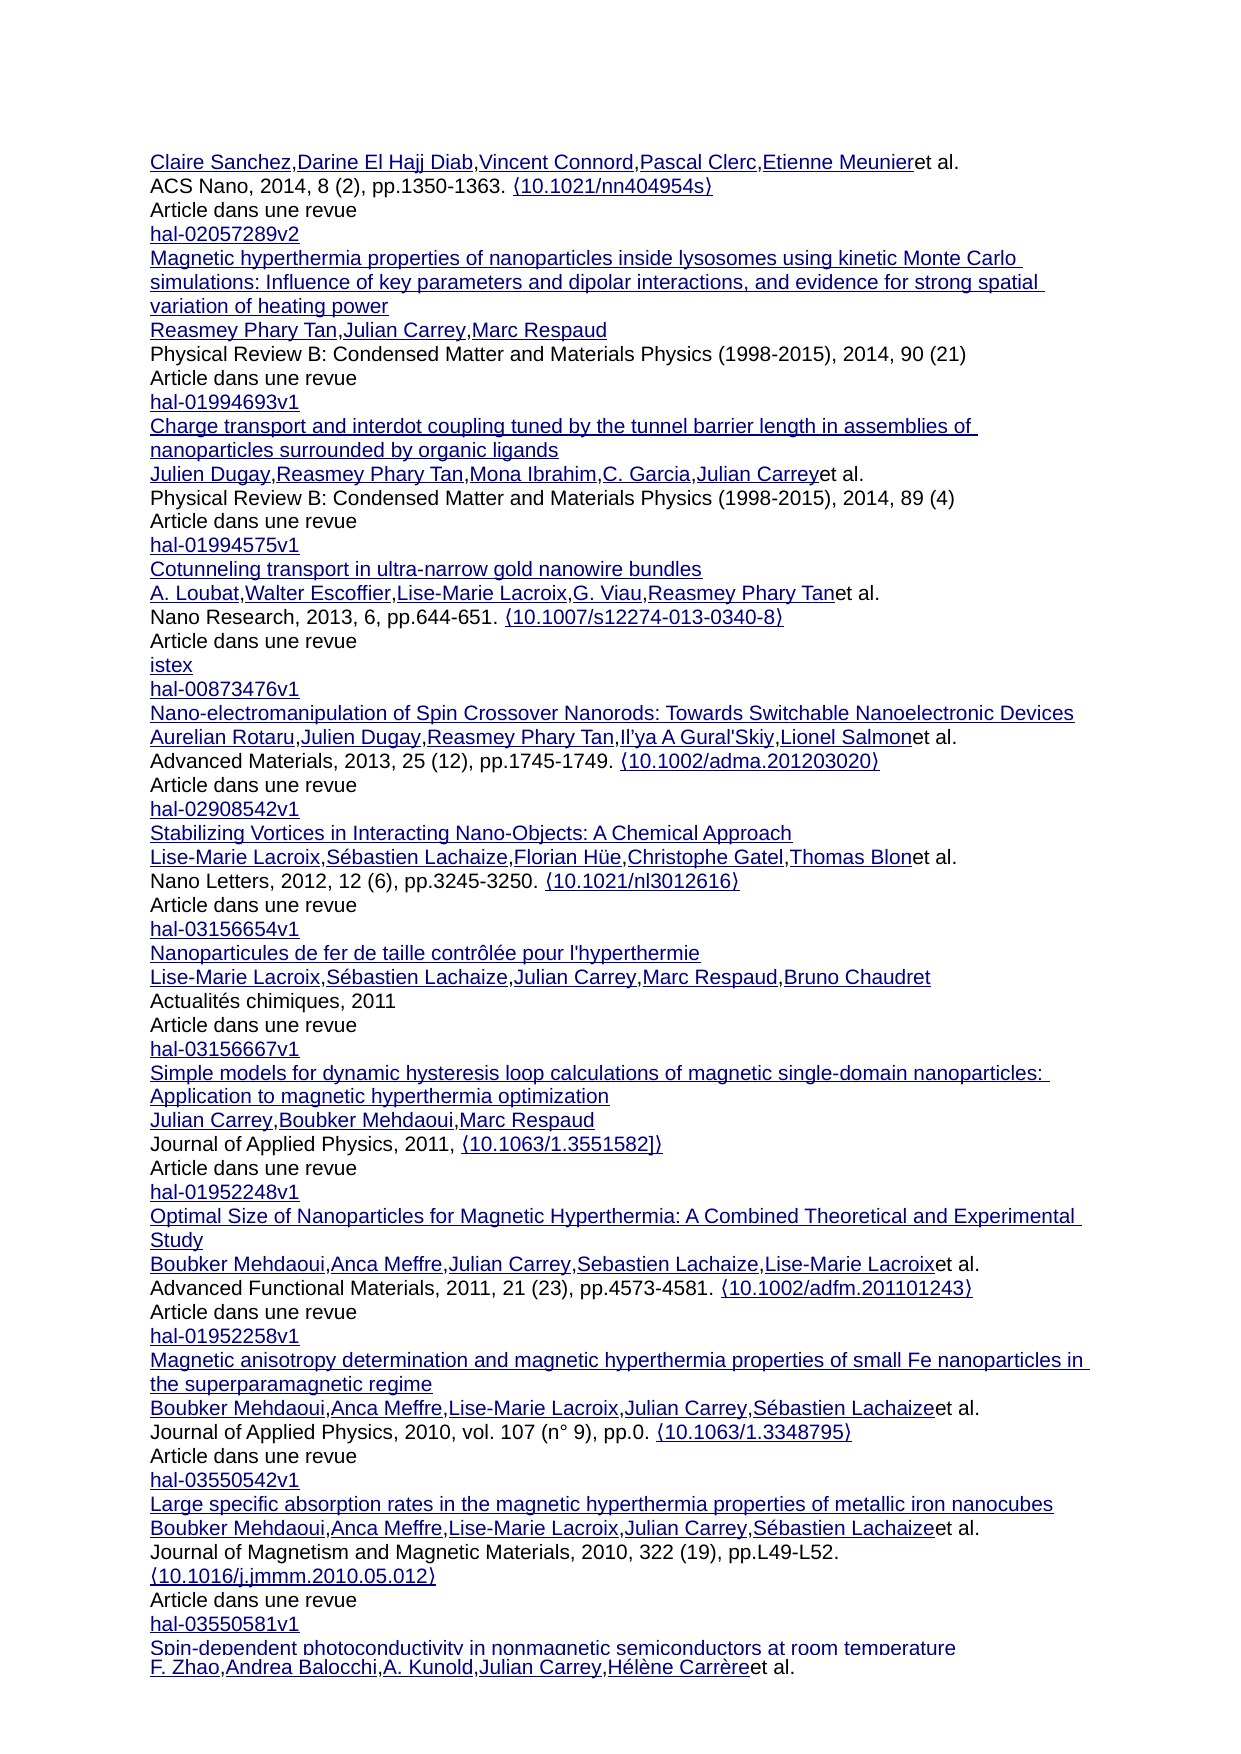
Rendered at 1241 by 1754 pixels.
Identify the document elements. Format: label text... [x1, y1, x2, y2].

table_cell Optimal Size of Nanoparticles for Magnetic Hyperthermia: A Combined Theoretical and Experimental Study Boubker Mehdaoui,Anca Meffre,Julian Carrey,Sebastien Lachaize,Lise-Marie Lacroixet al. Advanced Functional Materials, 2011, 21 (23), pp.4573-4581. ⟨10.1002/adfm.201101243⟩ Article dans une revue hal-01952258v1 [150, 1204, 1090, 1348]
table_cell Magnetic hyperthermia properties of nanoparticles inside lysosomes using kinetic Monte Carlo simulations: Influence of key parameters and dipolar interactions, and evidence for strong spatial variation of heating power Reasmey Phary Tan,Julian Carrey,Marc Respaud Physical Review B: Condensed Matter and Materials Physics (1998-2015), 2014, 90 (21) Article dans une revue hal-01994693v1 [150, 246, 1090, 413]
table_cell Charge transport and interdot coupling tuned by the tunnel barrier length in assemblies of nanoparticles surrounded by organic ligands Julien Dugay,Reasmey Phary Tan,Mona Ibrahim,C. Garcia,Julian Carreyet al. Physical Review B: Condensed Matter and Materials Physics (1998-2015), 2014, 89 (4) Article dans une revue hal-01994575v1 [150, 414, 1090, 557]
table_cell Nano-electromanipulation of Spin Crossover Nanorods: Towards Switchable Nanoelectronic Devices Aurelian Rotaru,Julien Dugay,Reasmey Phary Tan,Il’ya A Gural'Skiy,Lionel Salmonet al. Advanced Materials, 2013, 25 (12), pp.1745-1749. ⟨10.1002/adma.201203020⟩ Article dans une revue hal-02908542v1 [150, 701, 1090, 821]
table_cell Nanoparticules de fer de taille contrôlée pour l'hyperthermie Lise-Marie Lacroix,Sébastien Lachaize,Julian Carrey,Marc Respaud,Bruno Chaudret Actualités chimiques, 2011 Article dans une revue hal-03156667v1 [150, 941, 1090, 1060]
table_cell Magnetic anisotropy determination and magnetic hyperthermia properties of small Fe nanoparticles in [150, 1348, 1090, 1369]
table_cell the superparamagnetic regime Boubker Mehdaoui,Anca Meffre,Lise-Marie Lacroix,Julian Carrey,Sébastien Lachaizeet al. Journal of Applied Physics, 2010, vol. 107 (n° 9), pp.0. ⟨10.1063/1.3348795⟩ Article dans une revue hal-03550542v1 [150, 1370, 1090, 1492]
table_cell Stabilizing Vortices in Interacting Nano-Objects: A Chemical Approach Lise-Marie Lacroix,Sébastien Lachaize,Florian Hüe,Christophe Gatel,Thomas Blonet al. Nano Letters, 2012, 12 (6), pp.3245-3250. ⟨10.1021/nl3012616⟩ Article dans une revue hal-03156654v1 [150, 821, 1090, 941]
table_cell Spin-dependent photoconductivity in nonmagnetic semiconductors at room temperature F. Zhao,Andrea Balocchi,A. Kunold,Julian Carrey,Hélène Carrèreet al. [150, 1635, 1090, 1679]
table_cell Large specific absorption rates in the magnetic hyperthermia properties of metallic iron nanocubes Boubker Mehdaoui,Anca Meffre,Lise-Marie Lacroix,Julian Carrey,Sébastien Lachaizeet al. Journal of Magnetism and Magnetic Materials, 2010, 322 (19), pp.L49-L52. ⟨10.1016/j.jmmm.2010.05.012⟩ Article dans une revue hal-03550581v1 [150, 1492, 1090, 1635]
table_cell Cotunneling transport in ultra-narrow gold nanowire bundles A. Loubat,Walter Escoffier,Lise-Marie Lacroix,G. Viau,Reasmey Phary Tanet al. Nano Research, 2013, 6, pp.644-651. ⟨10.1007/s12274-013-0340-8⟩ Article dans une revue istex hal-00873476v1 [150, 557, 1090, 701]
table_cell Claire Sanchez,Darine El Hajj Diab,Vincent Connord,Pascal Clerc,Etienne Meunieret al. ACS Nano, 2014, 8 (2), pp.1350-1363. ⟨10.1021/nn404954s⟩ Article dans une revue hal-02057289v2 [150, 150, 1090, 246]
table_cell Simple models for dynamic hysteresis loop calculations of magnetic single-domain nanoparticles: Application to magnetic hyperthermia optimization Julian Carrey,Boubker Mehdaoui,Marc Respaud Journal of Applied Physics, 2011, ⟨10.1063/1.3551582]⟩ Article dans une revue hal-01952248v1 [150, 1060, 1090, 1204]
